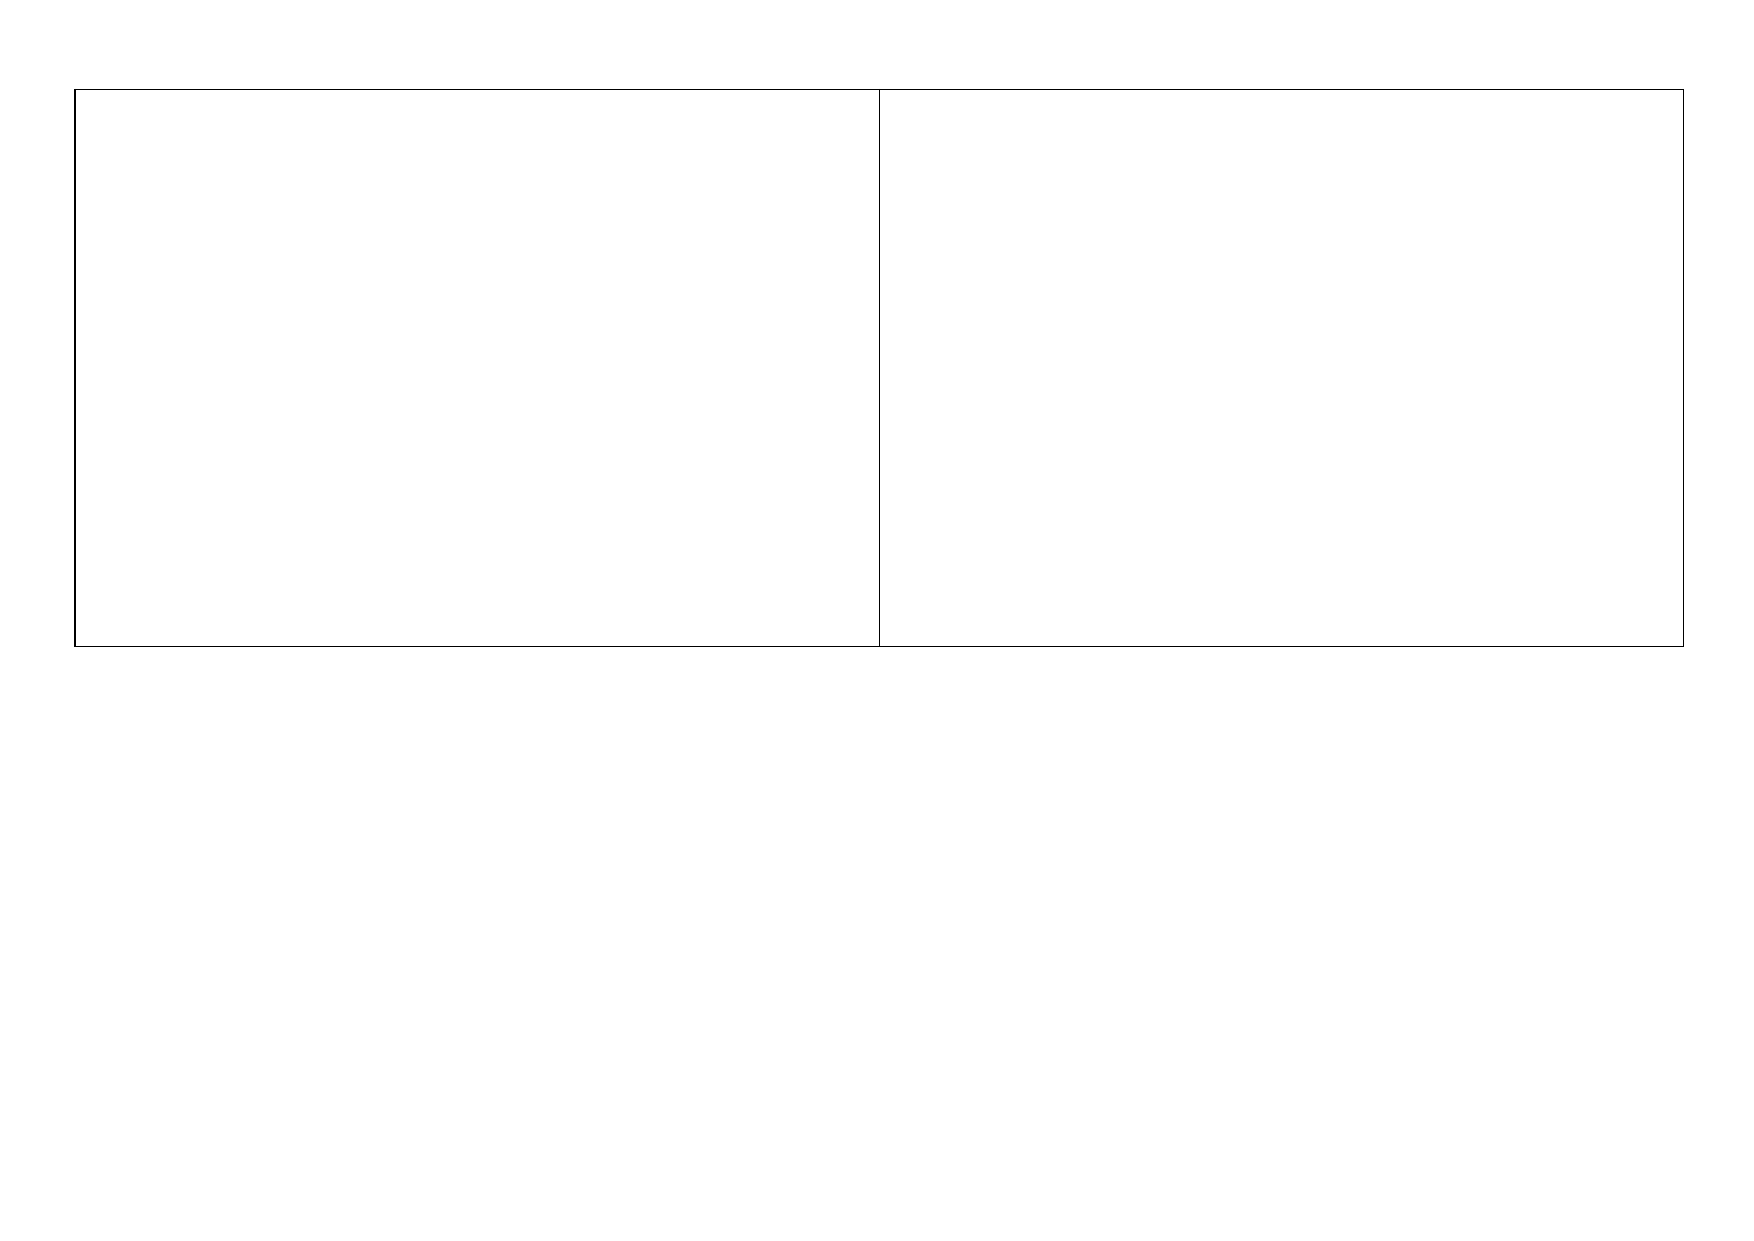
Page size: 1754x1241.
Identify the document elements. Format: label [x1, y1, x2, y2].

table_cell [76, 90, 879, 646]
table_cell [880, 90, 1683, 646]
